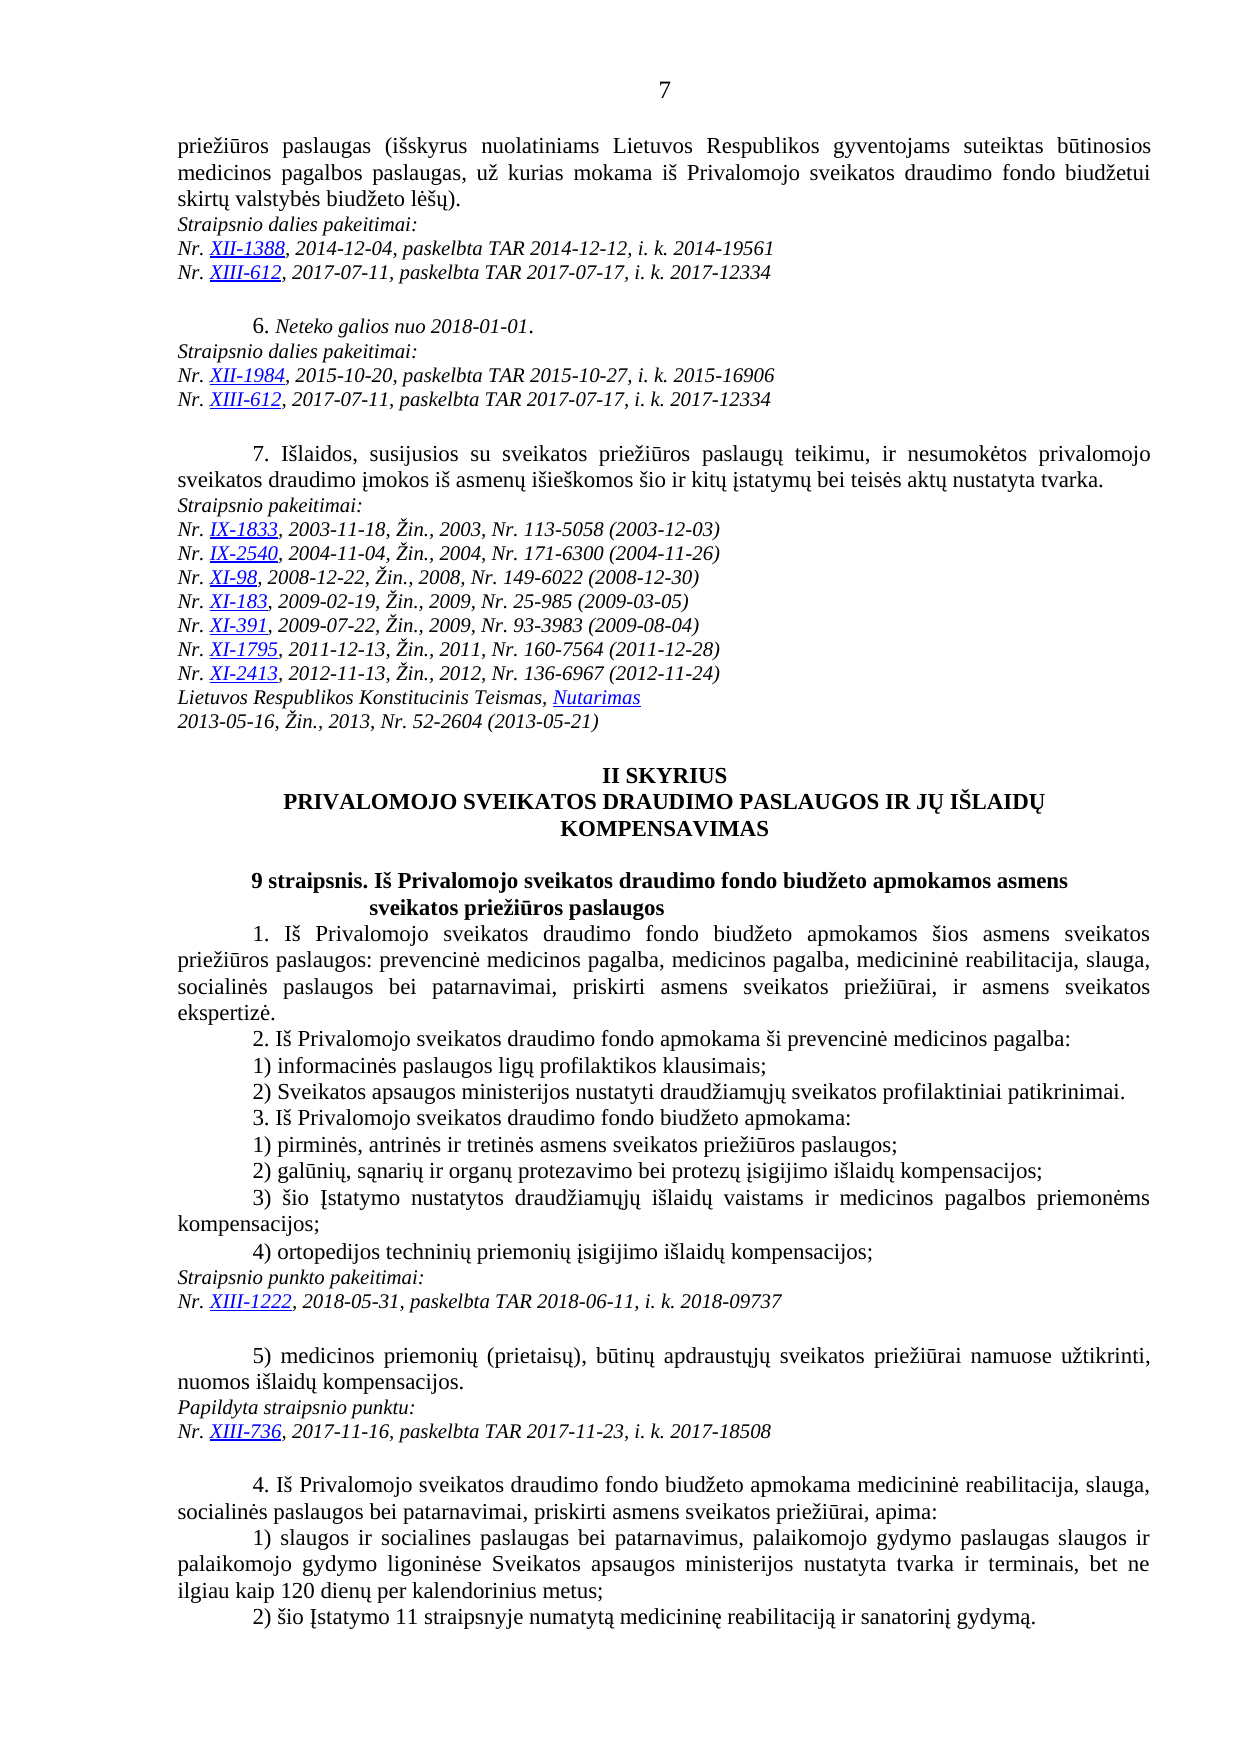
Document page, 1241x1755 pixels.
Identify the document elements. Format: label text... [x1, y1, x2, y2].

text 5) medicinos priemonių (prietaisų), būtinų apdraustųjų sveikatos priežiūrai namuose užtikrinti, nuomos išlaidų kompensacijos. [177, 1342, 1152, 1394]
text Nr. XI-2413, 2012-11-13, Žin., 2012, Nr. 136-6967 (2012-11-24) [177, 661, 1152, 685]
text 1) pirminės, antrinės ir tretinės asmens sveikatos priežiūros paslaugos; [177, 1131, 1152, 1157]
text Straipsnio punkto pakeitimai: [177, 1265, 1152, 1289]
text 1) slaugos ir socialines paslaugas bei patarnavimus, palaikomojo gydymo paslaugas slaugos ir palaikomojo gydymo ligoninėse Sveikatos apsaugos ministerijos nustatyta tvarka ir terminais, bet ne ilgiau kaip 120 dienų per kalendorinius metus; [177, 1524, 1152, 1603]
text PRIVALOMOJO SVEIKATOS DRAUDIMO PASLAUGOS IR JŲ IŠLAIDŲ KOMPENSAVIMAS [177, 788, 1152, 841]
text 1. Iš Privalomojo sveikatos draudimo fondo biudžeto apmokamos šios asmens sveikatos priežiūros paslaugos: prevencinė medicinos pagalba, medicinos pagalba, medicininė reabilitacija, slauga, socialinės paslaugos bei patarnavimai, priskirti asmens sveikatos priežiūrai, ir asmens sveikatos ekspertizė. [177, 920, 1152, 1025]
text Straipsnio dalies pakeitimai: [177, 212, 1152, 236]
text 2) galūnių, sąnarių ir organų protezavimo bei protezų įsigijimo išlaidų kompensacijos; [177, 1157, 1152, 1183]
text priežiūros paslaugas (išskyrus nuolatiniams Lietuvos Respublikos gyventojams suteiktas būtinosios medicinos pagalbos paslaugas, už kurias mokama iš Privalomojo sveikatos draudimo fondo biudžetui skirtų valstybės biudžeto lėšų). [177, 132, 1152, 212]
text Nr. XIII-612, 2017-07-11, paskelbta TAR 2017-07-17, i. k. 2017-12334 [177, 387, 1152, 411]
text Nr. XIII-1222, 2018-05-31, paskelbta TAR 2018-06-11, i. k. 2018-09737 [177, 1289, 1152, 1313]
text Straipsnio dalies pakeitimai: [177, 339, 1152, 363]
text 4. Iš Privalomojo sveikatos draudimo fondo biudžeto apmokama medicininė reabilitacija, slauga, socialinės paslaugos bei patarnavimai, priskirti asmens sveikatos priežiūrai, apima: [177, 1471, 1152, 1524]
text 2) Sveikatos apsaugos ministerijos nustatyti draudžiamųjų sveikatos profilaktiniai patikrinimai. [177, 1078, 1152, 1104]
text 4) ortopedijos techninių priemonių įsigijimo išlaidų kompensacijos; [177, 1236, 1152, 1265]
text Lietuvos Respublikos Konstitucinis Teismas, Nutarimas [177, 685, 1152, 709]
text 2. Iš Privalomojo sveikatos draudimo fondo apmokama ši prevencinė medicinos pagalba: [177, 1025, 1152, 1052]
text Papildyta straipsnio punktu: [177, 1394, 1152, 1419]
text Nr. IX-1833, 2003-11-18, Žin., 2003, Nr. 113-5058 (2003-12-03) [177, 517, 1152, 541]
text 3) šio Įstatymo nustatytos draudžiamųjų išlaidų vaistams ir medicinos pagalbos priemonėms kompensacijos; [177, 1183, 1152, 1236]
text Nr. XII-1984, 2015-10-20, paskelbta TAR 2015-10-27, i. k. 2015-16906 [177, 363, 1152, 387]
text Nr. IX-2540, 2004-11-04, Žin., 2004, Nr. 171-6300 (2004-11-26) [177, 541, 1152, 565]
text 3. Iš Privalomojo sveikatos draudimo fondo biudžeto apmokama: [177, 1104, 1152, 1131]
text 9 straipsnis. Iš Privalomojo sveikatos draudimo fondo biudžeto apmokamos asmens [177, 867, 1152, 894]
text Nr. XIII-736, 2017-11-16, paskelbta TAR 2017-11-23, i. k. 2017-18508 [177, 1419, 1152, 1443]
text Nr. XI-183, 2009-02-19, Žin., 2009, Nr. 25-985 (2009-03-05) [177, 589, 1152, 613]
text Nr. XIII-612, 2017-07-11, paskelbta TAR 2017-07-17, i. k. 2017-12334 [177, 260, 1152, 284]
text 2) šio Įstatymo 11 straipsnyje numatytą medicininę reabilitaciją ir sanatorinį gydymą. [177, 1603, 1152, 1629]
text Straipsnio pakeitimai: [177, 492, 1152, 517]
text Nr. XII-1388, 2014-12-04, paskelbta TAR 2014-12-12, i. k. 2014-19561 [177, 236, 1152, 260]
text Nr. XI-391, 2009-07-22, Žin., 2009, Nr. 93-3983 (2009-08-04) [177, 613, 1152, 637]
text 7. Išlaidos, susijusios su sveikatos priežiūros paslaugų teikimu, ir nesumokėtos privalomojo sveikatos draudimo įmokos iš asmenų išieškomos šio ir kitų įstatymų bei teisės aktų nustatyta tvarka. [177, 440, 1152, 492]
text 1) informacinės paslaugos ligų profilaktikos klausimais; [177, 1052, 1152, 1078]
text II SKYRIUS [177, 762, 1152, 788]
text 2013-05-16, Žin., 2013, Nr. 52-2604 (2013-05-21) [177, 709, 1152, 733]
text sveikatos priežiūros paslaugos [177, 894, 1152, 920]
text Nr. XI-98, 2008-12-22, Žin., 2008, Nr. 149-6022 (2008-12-30) [177, 565, 1152, 589]
text Nr. XI-1795, 2011-12-13, Žin., 2011, Nr. 160-7564 (2011-12-28) [177, 637, 1152, 661]
text 6. Neteko galios nuo 2018-01-01. [177, 312, 1152, 339]
